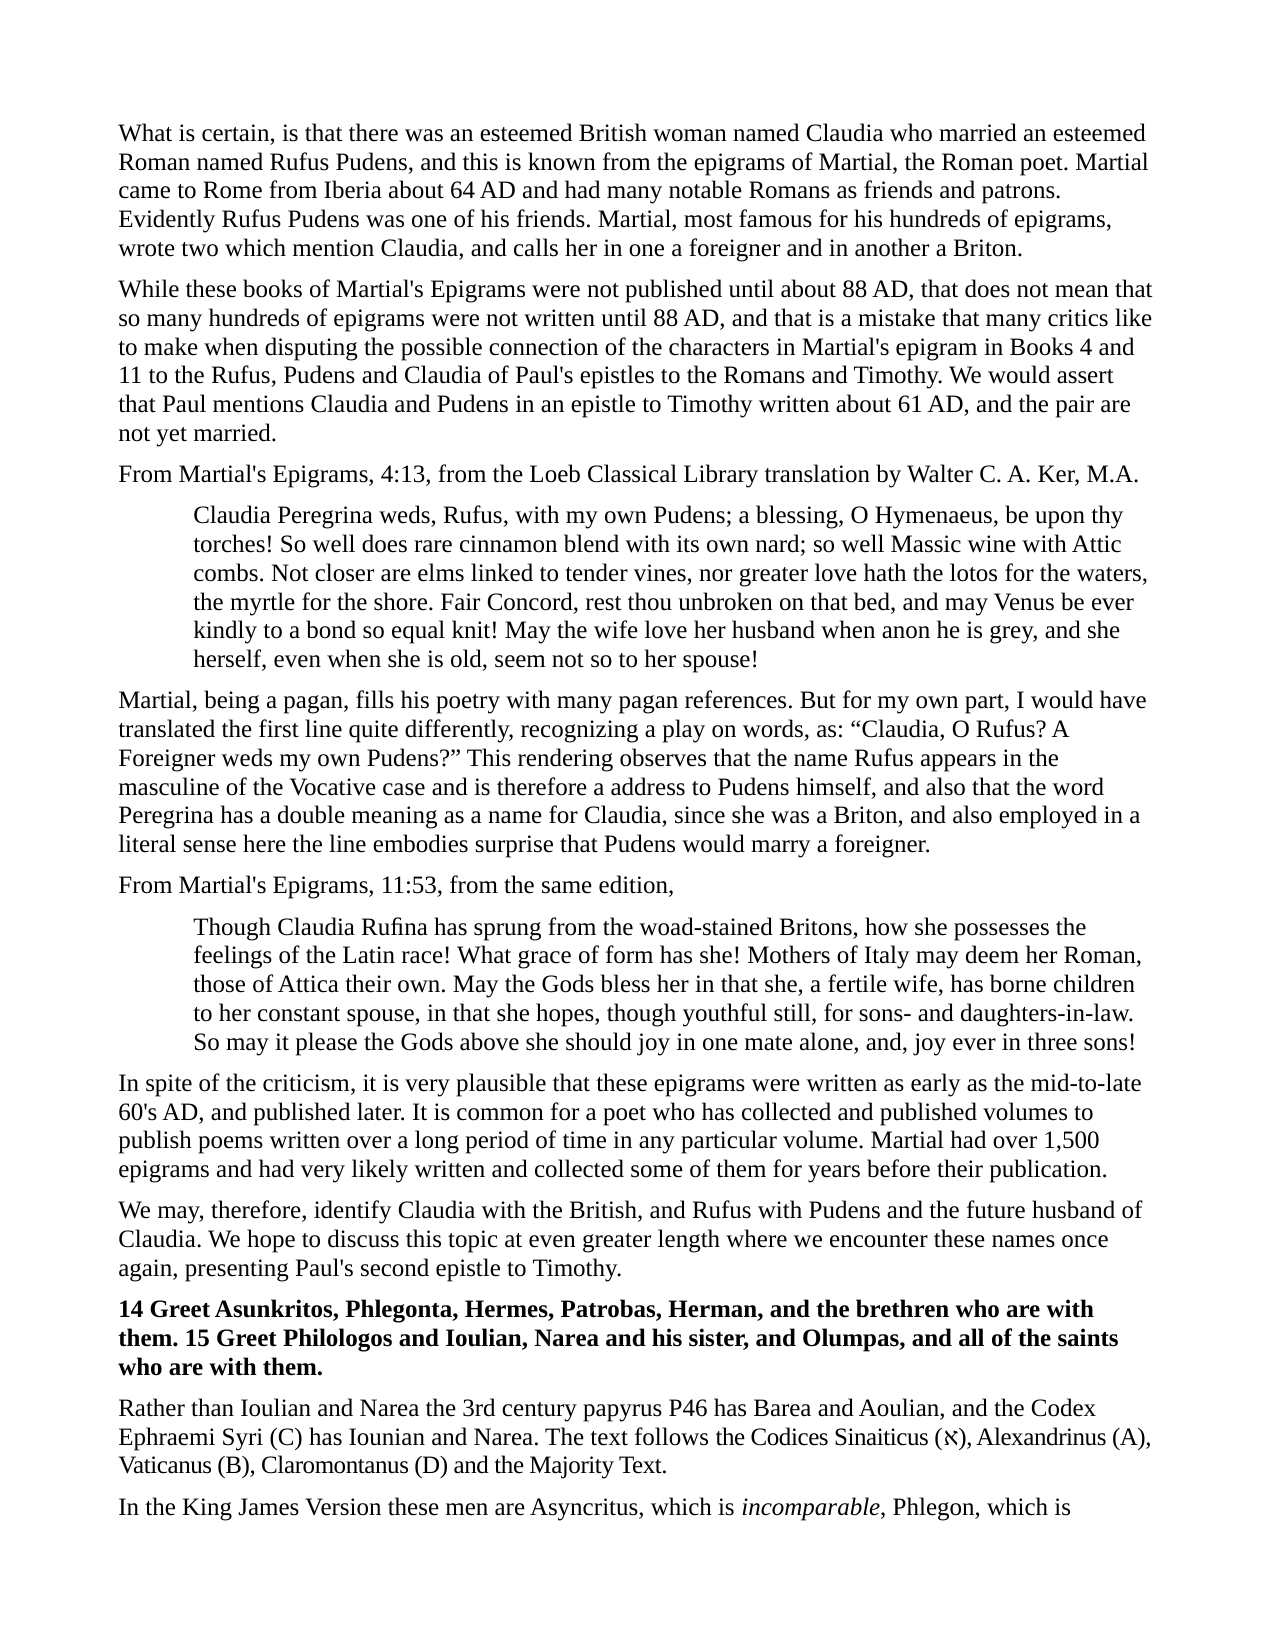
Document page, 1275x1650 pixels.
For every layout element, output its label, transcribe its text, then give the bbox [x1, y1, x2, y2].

text From Martial's Epigrams, 4:13, from the Loeb Classical Library translation by Walter C. A. Ker, M.A. [118, 459, 1157, 488]
text We may, therefore, identify Claudia with the British, and Rufus with Pudens and the future husband of Claudia. We hope to discuss this topic at even greater length where we encounter these names once again, presenting Paul's second epistle to Timothy. [118, 1196, 1157, 1282]
text Martial, being a pagan, fills his poetry with many pagan references. But for my own part, I would have translated the first line quite differently, recognizing a play on words, as: “Claudia, O Rufus? A Foreigner weds my own Pudens?” This rendering observes that the name Rufus appears in the masculine of the Vocative case and is therefore a address to Pudens himself, and also that the word Peregrina has a double meaning as a name for Claudia, since she was a Briton, and also employed in a literal sense here the line embodies surprise that Pudens would marry a foreigner. [118, 686, 1157, 858]
text In spite of the criticism, it is very plausible that these epigrams were written as early as the mid-to-late 60's AD, and published later. It is common for a poet who has collected and published volumes to publish poems written over a long period of time in any particular volume. Martial had over 1,500 epigrams and had very likely written and collected some of them for years before their publication. [118, 1068, 1157, 1183]
text While these books of Martial's Epigrams were not published until about 88 AD, that does not mean that so many hundreds of epigrams were not written until 88 AD, and that is a mistake that many critics like to make when disputing the possible connection of the characters in Martial's epigram in Books 4 and 11 to the Rufus, Pudens and Claudia of Paul's epistles to the Romans and Timothy. We would assert that Paul mentions Claudia and Pudens in an epistle to Timothy written about 61 AD, and the pair are not yet married. [118, 274, 1157, 447]
text Rather than Ioulian and Narea the 3rd century papyrus P46 has Barea and Aoulian, and the Codex Ephraemi Syri (C) has Iounian and Narea. The text follows the Codices Sinaiticus (א), Alexandrinus (A), Vaticanus (B), Claromontanus (D) and the Majority Text. [118, 1393, 1157, 1479]
text Claudia Peregrina weds, Rufus, with my own Pudens; a blessing, O Hymenaeus, be upon thy torches! So well does rare cinnamon blend with its own nard; so well Massic wine with Attic combs. Not closer are elms linked to tender vines, nor greater love hath the lotos for the waters, the myrtle for the shore. Fair Concord, rest thou unbroken on that bed, and may Venus be ever kindly to a bond so equal knit! May the wife love her husband when anon he is grey, and she herself, even when she is old, seem not so to her spouse! [193, 501, 1157, 673]
text Though Claudia Ruﬁna has sprung from the woad-stained Britons, how she possesses the feelings of the Latin race! What grace of form has she! Mothers of Italy may deem her Roman, those of Attica their own. May the Gods bless her in that she, a fertile wife, has borne children to her constant spouse, in that she hopes, though youthful still, for sons- and daughters-in-law. So may it please the Gods above she should joy in one mate alone, and, joy ever in three sons! [193, 912, 1157, 1056]
text What is certain, is that there was an esteemed British woman named Claudia who married an esteemed Roman named Rufus Pudens, and this is known from the epigrams of Martial, the Roman poet. Martial came to Rome from Iberia about 64 AD and had many notable Romans as friends and patrons. Evidently Rufus Pudens was one of his friends. Martial, most famous for his hundreds of epigrams, wrote two which mention Claudia, and calls her in one a foreigner and in another a Briton. [118, 118, 1157, 262]
text In the King James Version these men are Asyncritus, which is incomparable, Phlegon, which is [118, 1492, 1157, 1521]
text 14 Greet Asunkritos, Phlegonta, Hermes, Patrobas, Herman, and the brethren who are with them. 15 Greet Philologos and Ioulian, Narea and his sister, and Olumpas, and all of the saints who are with them. [118, 1294, 1157, 1381]
text From Martial's Epigrams, 11:53, from the same edition, [118, 871, 1157, 899]
